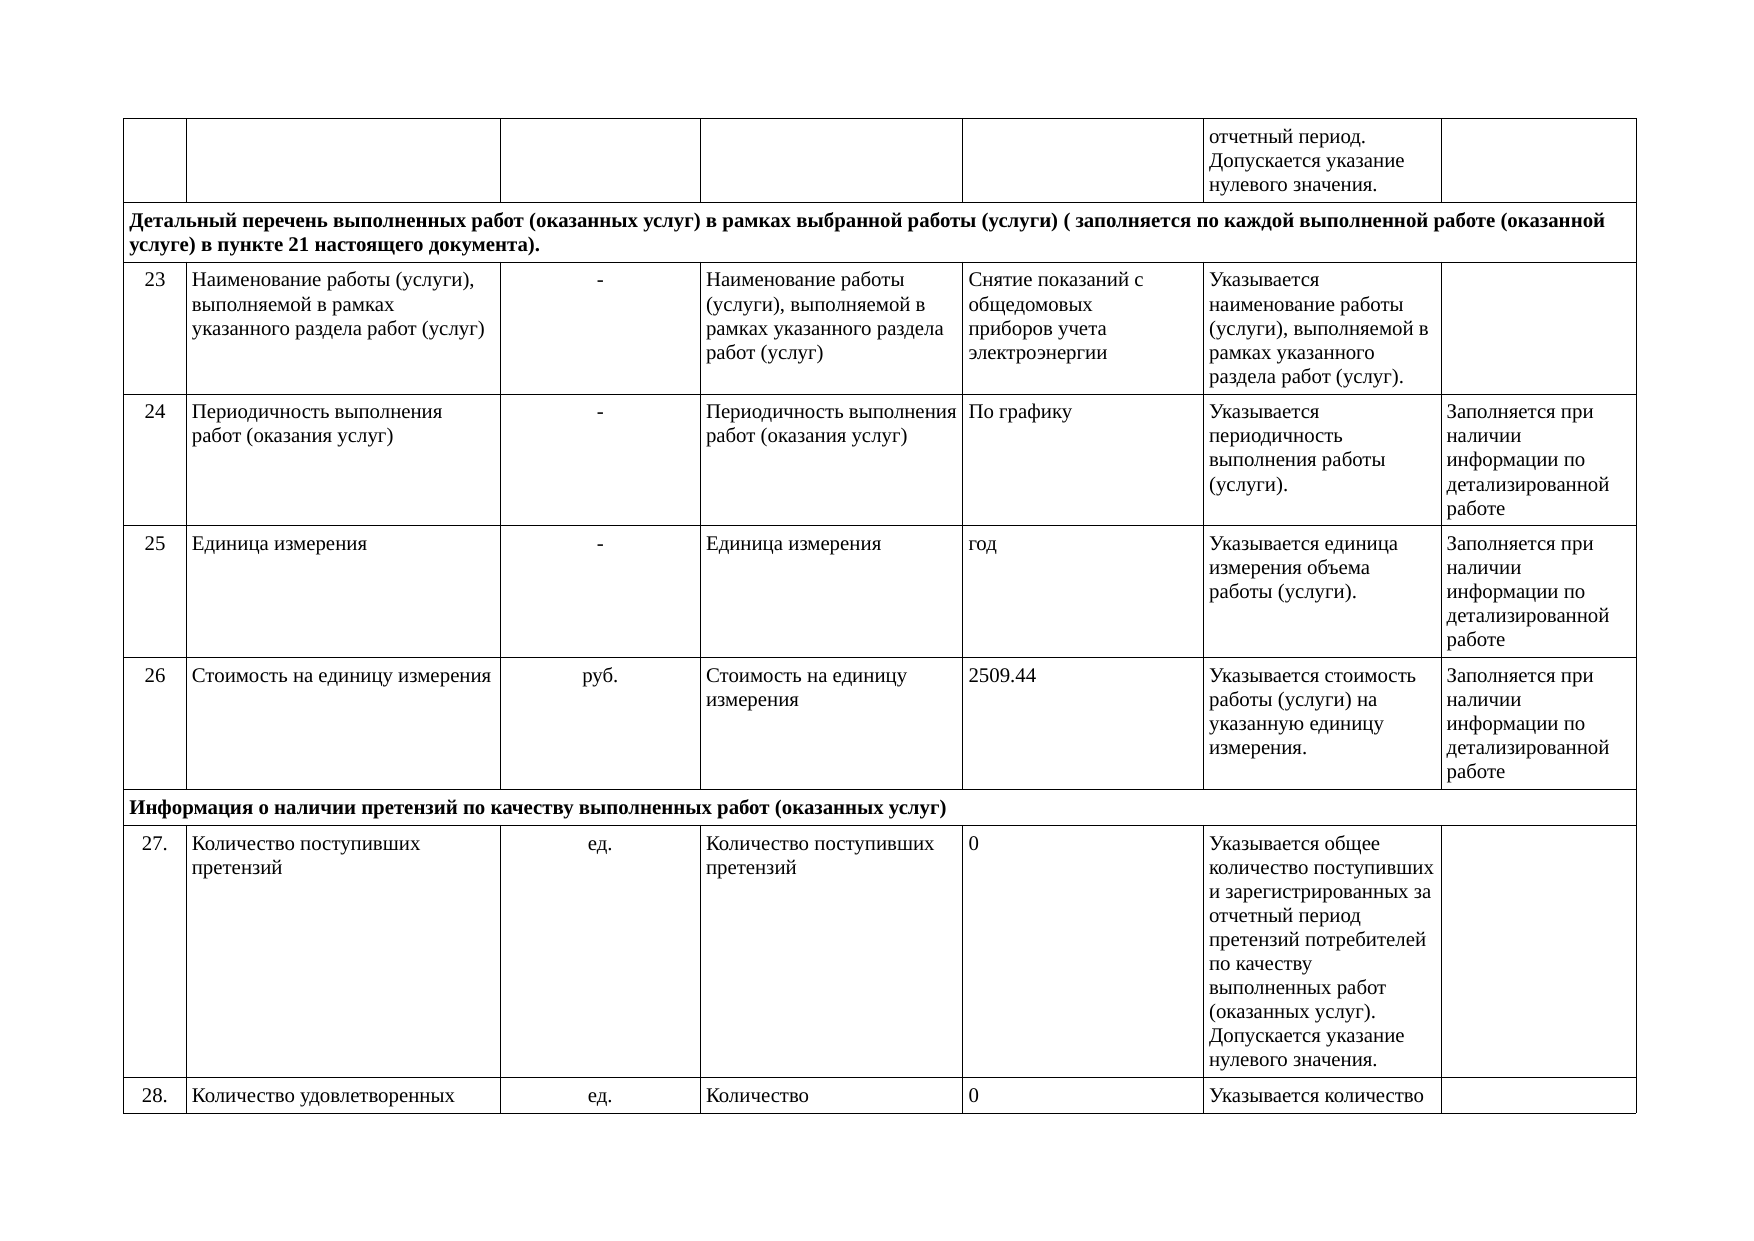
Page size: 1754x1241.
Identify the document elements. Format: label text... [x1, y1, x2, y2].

table_cell 28. [124, 1078, 186, 1112]
table_cell Количество поступивших претензий [701, 826, 962, 1077]
table_cell Количество удовлетворенных [187, 1078, 500, 1112]
table_cell Информация о наличии претензий по качеству выполненных работ (оказанных услуг) [124, 790, 1636, 825]
table_cell ед. [501, 826, 700, 1077]
table_cell 24 [124, 395, 186, 525]
table_cell [1442, 826, 1636, 1077]
table_cell [124, 119, 186, 202]
table_cell отчетный период. Допускается указание нулевого значения. [1204, 119, 1441, 202]
table_cell год [963, 526, 1203, 657]
table_cell [1442, 119, 1636, 202]
table_cell Указывается общее количество поступивших и зарегистрированных за отчетный период претензий потребителей по качеству выполненных работ (оказанных услуг). Допускается указание нулевого значения. [1204, 826, 1441, 1077]
table_cell [1442, 263, 1636, 393]
table_cell Заполняется при наличии информации по детализированной работе [1442, 658, 1636, 789]
table_cell 26 [124, 658, 186, 789]
table_cell - [501, 263, 700, 393]
table_cell 25 [124, 526, 186, 657]
table_cell Наименование работы (услуги), выполняемой в рамках указанного раздела работ (услуг) [701, 263, 962, 393]
table_cell Указывается единица измерения объема работы (услуги). [1204, 526, 1441, 657]
table_cell [187, 119, 500, 202]
table_cell Единица измерения [187, 526, 500, 657]
table_cell Детальный перечень выполненных работ (оказанных услуг) в рамках выбранной работы (услуги) ( заполняется по каждой выполненной работе (оказанной услуге) в пункте 21 настоящего документа). [124, 203, 1636, 262]
table_cell Заполняется при наличии информации по детализированной работе [1442, 395, 1636, 525]
table_cell Заполняется при наличии информации по детализированной работе [1442, 526, 1636, 657]
table_cell 27. [124, 826, 186, 1077]
table_cell ед. [501, 1078, 700, 1112]
table_cell [501, 119, 700, 202]
table_cell Количество [701, 1078, 962, 1112]
table_cell Указывается количество [1204, 1078, 1441, 1112]
table_cell 23 [124, 263, 186, 393]
table_cell - [501, 526, 700, 657]
table_cell Периодичность выполнения работ (оказания услуг) [701, 395, 962, 525]
table_cell Количество поступивших претензий [187, 826, 500, 1077]
table_cell Единица измерения [701, 526, 962, 657]
table_cell Указывается периодичность выполнения работы (услуги). [1204, 395, 1441, 525]
table_cell 2509,44 [963, 658, 1203, 789]
table_cell Указывается наименование работы (услуги), выполняемой в рамках указанного раздела работ (услуг). [1204, 263, 1441, 393]
table_cell Стоимость на единицу измерения [187, 658, 500, 789]
table_cell По графику [963, 395, 1203, 525]
table_cell 0 [963, 826, 1203, 1077]
table_cell [963, 119, 1203, 202]
table_cell 0 [963, 1078, 1203, 1112]
table_cell Периодичность выполнения работ (оказания услуг) [187, 395, 500, 525]
table_cell [1442, 1078, 1636, 1112]
table_cell Снятие показаний с общедомовых приборов учета электроэнергии [963, 263, 1203, 393]
table_cell [701, 119, 962, 202]
table_cell Указывается стоимость работы (услуги) на указанную единицу измерения. [1204, 658, 1441, 789]
table_cell - [501, 395, 700, 525]
table_cell Стоимость на единицу измерения [701, 658, 962, 789]
table_cell руб. [501, 658, 700, 789]
table_cell Наименование работы (услуги), выполняемой в рамках указанного раздела работ (услуг) [187, 263, 500, 393]
